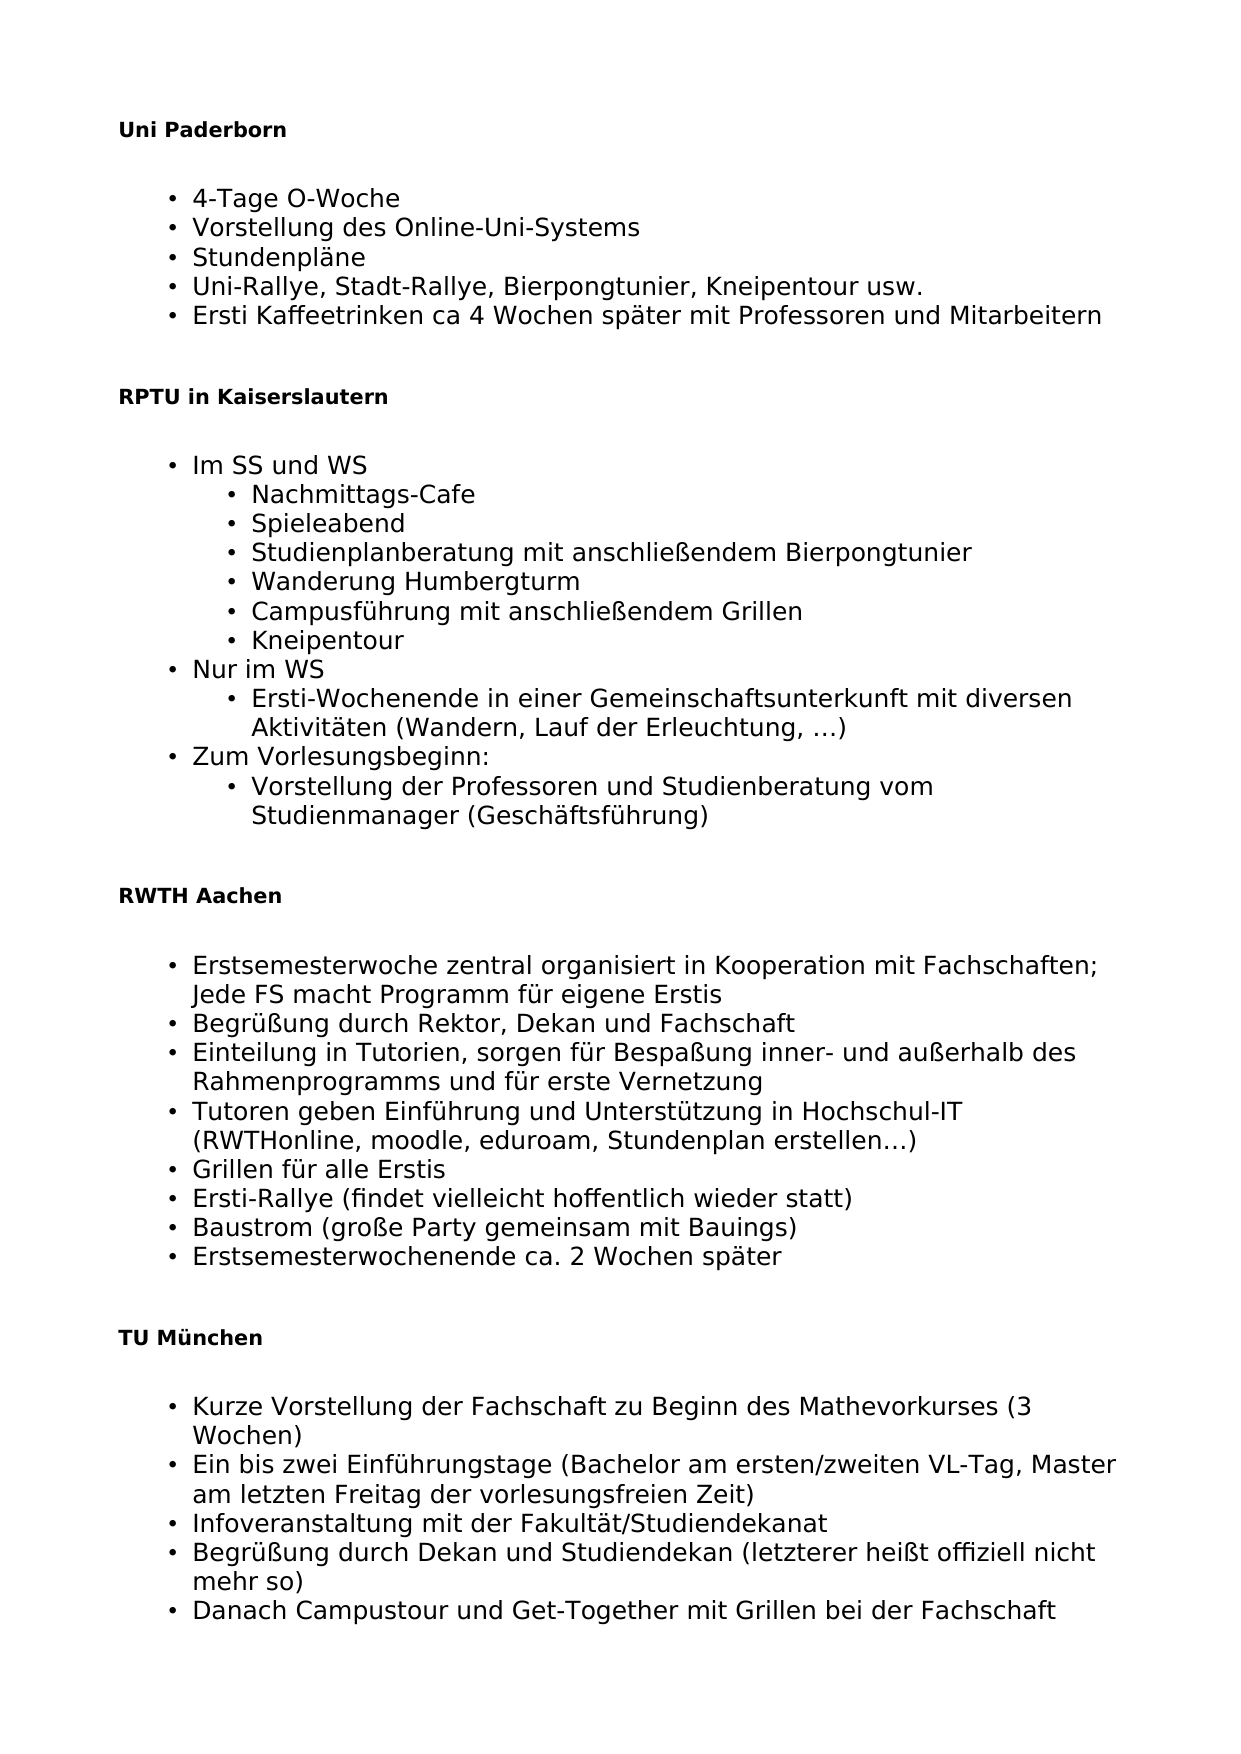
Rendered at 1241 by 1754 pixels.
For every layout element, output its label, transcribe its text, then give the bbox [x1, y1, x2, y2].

list Uni-Rallye, Stadt-Rallye, Bierpongtunier, Kneipentour usw. [177, 272, 1122, 301]
list Danach Campustour und Get-Together mit Grillen bei der Fachschaft [177, 1597, 1122, 1626]
subtitle RWTH Aachen [118, 884, 1122, 909]
list Begrüßung durch Dekan und Studiendekan (letzterer heißt offiziell nicht mehr so) [177, 1538, 1122, 1597]
list Begrüßung durch Rektor, Dekan und Fachschaft [177, 1009, 1122, 1038]
list Spieleabend [236, 509, 1122, 538]
list Infoveranstaltung mit der Fakultät/Studiendekanat [177, 1509, 1122, 1538]
list Im SS und WS [177, 451, 1122, 480]
list Grillen für alle Erstis [177, 1155, 1122, 1184]
list Zum Vorlesungsbeginn: [177, 743, 1122, 772]
list Ein bis zwei Einführungstage (Bachelor am ersten/zweiten VL-Tag, Master am letzten Freitag der vorlesungsfreien Zeit) [177, 1451, 1122, 1509]
subtitle TU München [118, 1326, 1122, 1350]
subtitle RPTU in Kaiserslautern [118, 385, 1122, 409]
list Baustrom (große Party gemeinsam mit Bauings) [177, 1213, 1122, 1242]
list Ersti-Rallye (findet vielleicht hoffentlich wieder statt) [177, 1184, 1122, 1213]
list Erstsemesterwochenende ca. 2 Wochen später [177, 1242, 1122, 1272]
list Vorstellung des Online-Uni-Systems [177, 213, 1122, 243]
list Nachmittags-Cafe [236, 480, 1122, 509]
list Wanderung Humbergturm [236, 568, 1122, 597]
list Vorstellung der Professoren und Studienberatung vom Studienmanager (Geschäftsführung) [236, 772, 1122, 830]
list Kneipentour [236, 626, 1122, 655]
list 4-Tage O-Woche [177, 184, 1122, 213]
subtitle Uni Paderborn [118, 118, 1122, 142]
list Studienplanberatung mit anschließendem Bierpongtunier [236, 538, 1122, 568]
list Stundenpläne [177, 243, 1122, 272]
list Ersti Kaffeetrinken ca 4 Wochen später mit Professoren und Mitarbeitern [177, 301, 1122, 330]
list Campusführung mit anschließendem Grillen [236, 597, 1122, 626]
list Erstsemesterwoche zentral organisiert in Kooperation mit Fachschaften; Jede FS macht Programm für eigene Erstis [177, 951, 1122, 1009]
list Einteilung in Tutorien, sorgen für Bespaßung inner- und außerhalb des Rahmenprogramms und für erste Vernetzung [177, 1038, 1122, 1097]
list Nur im WS [177, 655, 1122, 684]
list Tutoren geben Einführung und Unterstützung in Hochschul-IT (RWTHonline, moodle, eduroam, Stundenplan erstellen…) [177, 1097, 1122, 1155]
list Ersti-Wochenende in einer Gemeinschaftsunterkunft mit diversen Aktivitäten (Wandern, Lauf der Erleuchtung, …) [236, 684, 1122, 743]
list Kurze Vorstellung der Fachschaft zu Beginn des Mathevorkurses (3 Wochen) [177, 1392, 1122, 1451]
